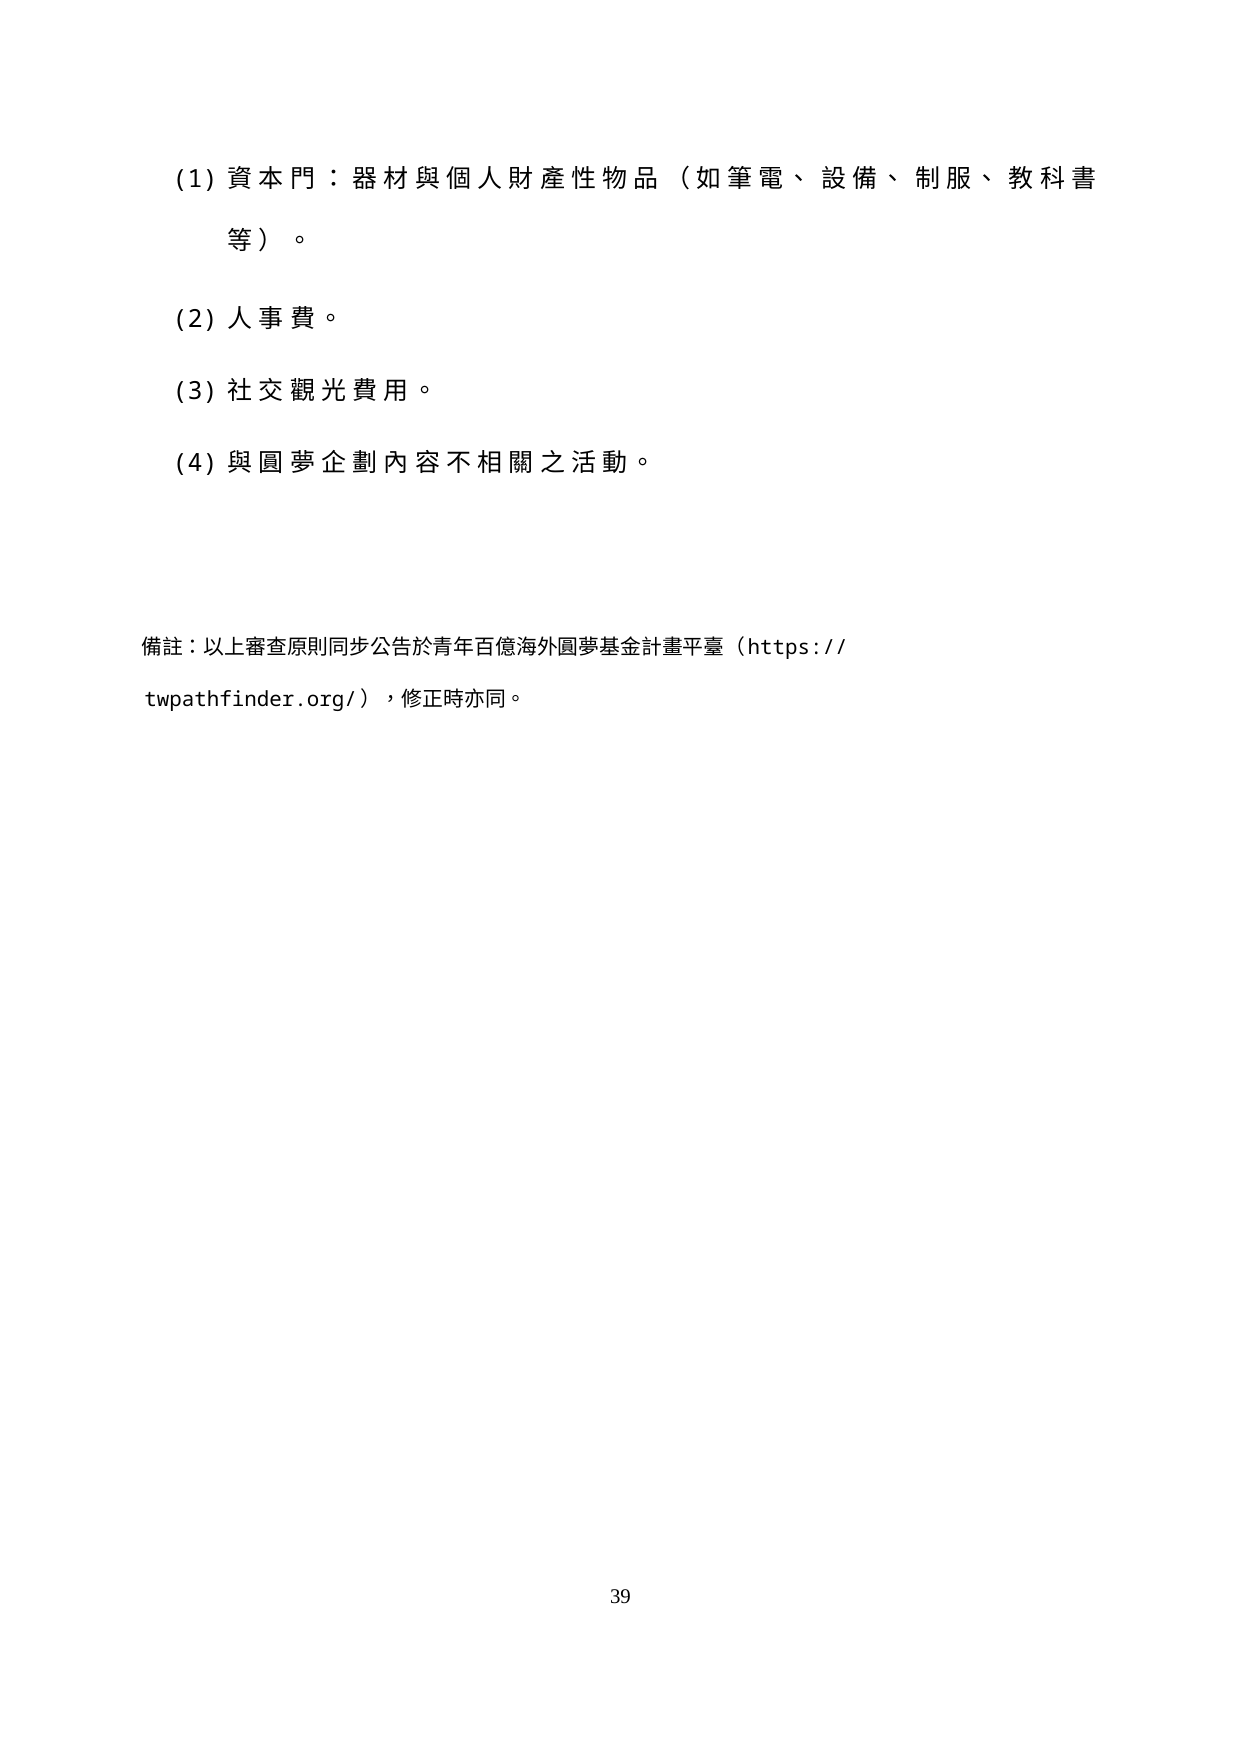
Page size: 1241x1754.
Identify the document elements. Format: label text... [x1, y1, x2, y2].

list 人事費。 [164, 264, 1120, 327]
text 備註：以上審查原則同步公告於青年百億海外圓夢基金計畫平臺（https://twpathfinder.org/），修正時亦同。 [132, 593, 1043, 718]
list 資本門：器材與個人財產性物品（如筆電、設備、制服、教科書等）。 [164, 125, 1120, 259]
list 社交觀光費用。 [164, 336, 1120, 399]
list 與圓夢企劃內容不相關之活動。 [164, 408, 1120, 471]
